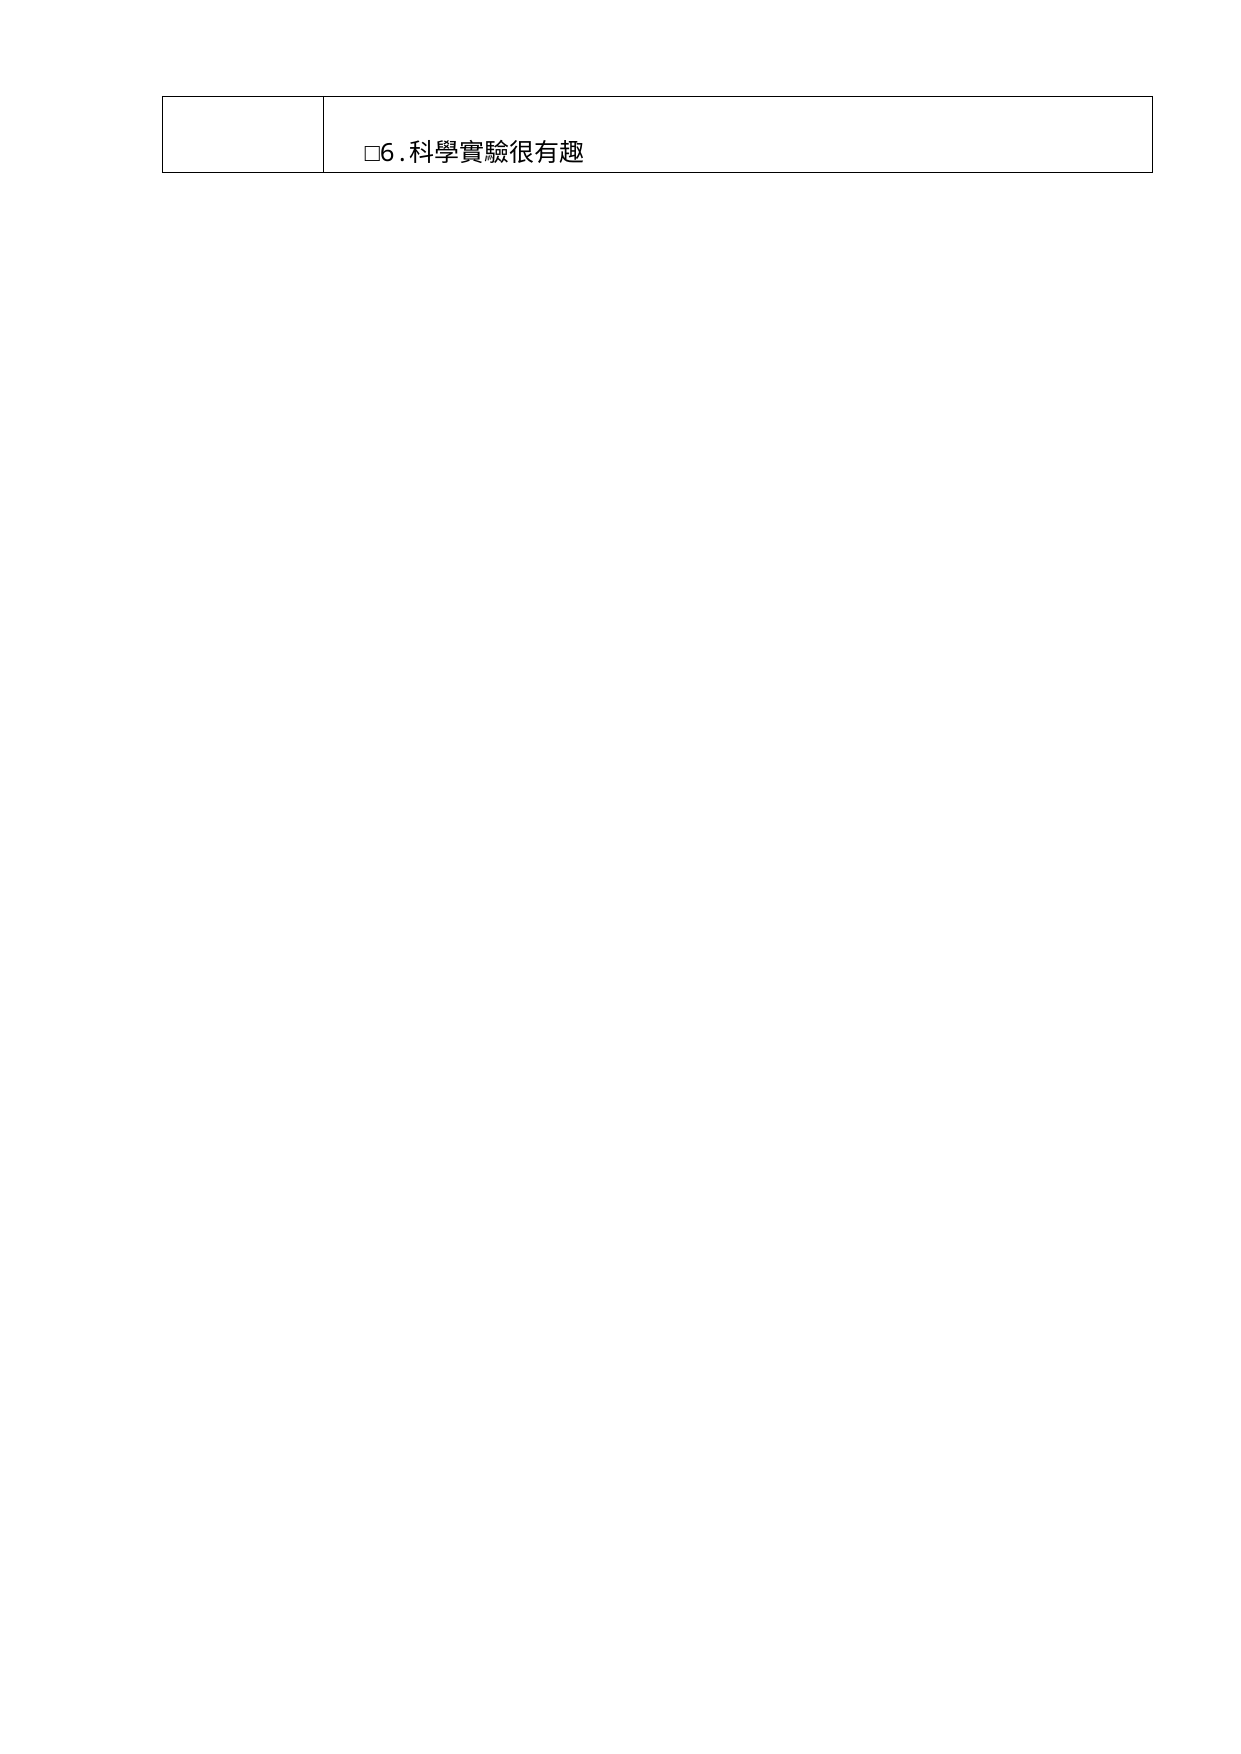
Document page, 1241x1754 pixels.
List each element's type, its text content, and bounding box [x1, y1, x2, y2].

table_cell □6.科學實驗很有趣 [324, 97, 1152, 172]
table_cell [163, 97, 323, 172]
